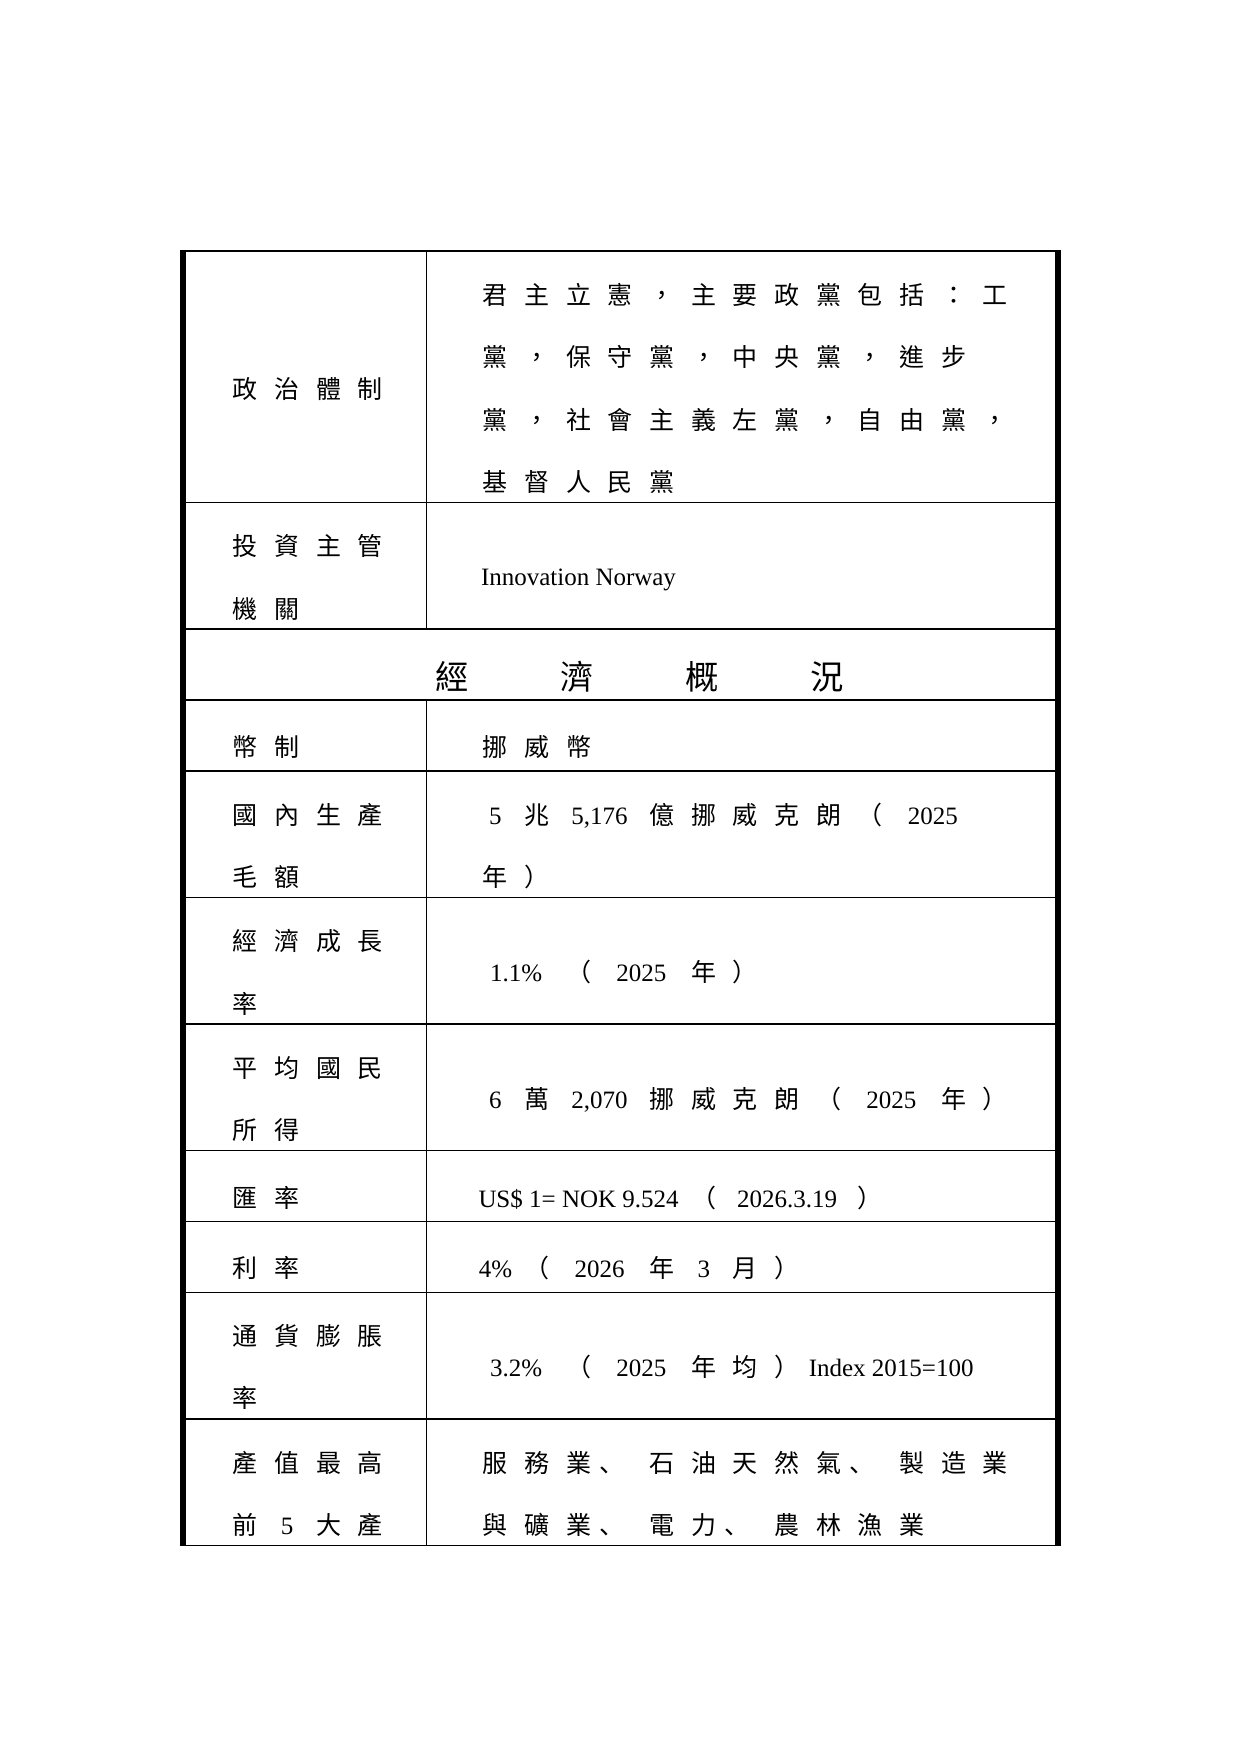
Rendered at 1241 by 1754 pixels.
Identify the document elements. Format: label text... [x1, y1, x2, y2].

table_cell Innovation Norway [427, 503, 1055, 628]
table_cell 經 濟 概 況 [186, 630, 1055, 699]
table_cell 君主立憲，主要政黨包括：工黨，保守黨，中央黨，進步黨，社會主義左黨，自由黨，基督人民黨 [427, 252, 1055, 502]
table_cell 6萬2,070挪威克朗（2025年） [427, 1025, 1055, 1150]
table_cell 挪威幣 [427, 701, 1055, 770]
table_cell 服務業、石油天然氣、製造業與礦業、電力、農林漁業 [427, 1420, 1055, 1544]
table_cell 利率 [186, 1222, 426, 1291]
table_cell 4%（2026年3月） [427, 1222, 1055, 1291]
table_cell 通貨膨脹率 [186, 1293, 426, 1418]
table_cell 國內生產毛額 [186, 772, 426, 897]
table_cell 幣制 [186, 701, 426, 770]
table_cell 匯率 [186, 1151, 426, 1221]
table_cell 3.2%（2025年均）Index 2015=100 [427, 1293, 1055, 1418]
table_cell 產值最高前5大產 [186, 1420, 426, 1544]
table_cell 平均國民所得 [186, 1025, 426, 1150]
table_cell 政治體制 [186, 252, 426, 502]
table_cell 投資主管機關 [186, 503, 426, 628]
table_cell 經濟成長率 [186, 898, 426, 1023]
table_cell US$ 1= NOK 9.524（2026.3.19） [427, 1151, 1055, 1221]
table_cell 5兆5,176億挪威克朗（2025年） [427, 772, 1055, 897]
table_cell 1.1%（2025年） [427, 898, 1055, 1023]
